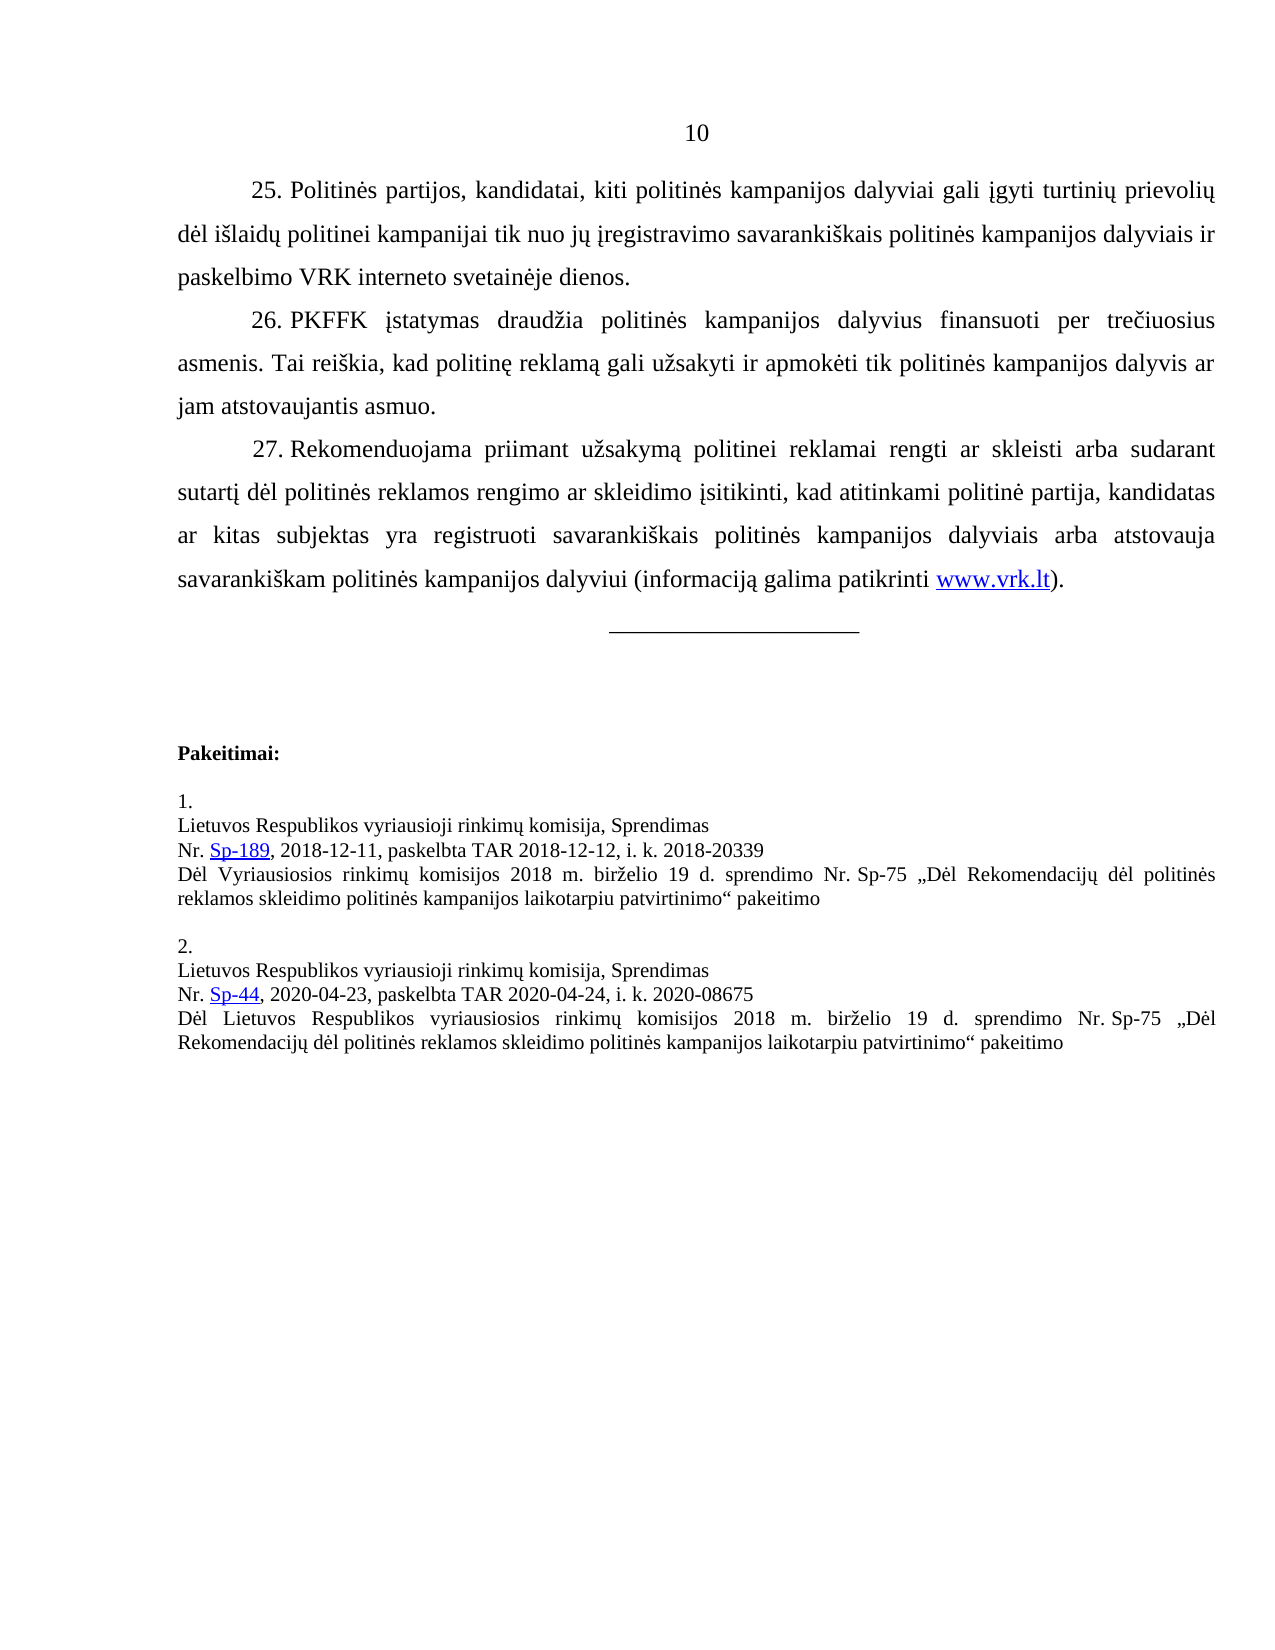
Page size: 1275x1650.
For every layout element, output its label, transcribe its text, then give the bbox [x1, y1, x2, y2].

text 1. [177, 789, 1216, 813]
text 2. [177, 934, 1216, 958]
text 26. PKFFK įstatymas draudžia politinės kampanijos dalyvius finansuoti per trečiuosius asmenis. Tai reiškia, kad politinę reklamą gali užsakyti ir apmokėti tik politinės kampanijos dalyvis ar jam atstovaujantis asmuo. [177, 305, 1216, 420]
text 25. Politinės partijos, kandidatai, kiti politinės kampanijos dalyviai gali įgyti turtinių prievolių dėl išlaidų politinei kampanijai tik nuo jų įregistravimo savarankiškais politinės kampanijos dalyviais ir paskelbimo VRK interneto svetainėje dienos. [177, 176, 1216, 291]
text ____________________ [252, 607, 1216, 636]
text Lietuvos Respublikos vyriausioji rinkimų komisija, Sprendimas [177, 958, 1216, 982]
text Lietuvos Respublikos vyriausioji rinkimų komisija, Sprendimas [177, 813, 1216, 837]
text Nr. Sp-44, 2020-04-23, paskelbta TAR 2020-04-24, i. k. 2020-08675 [177, 982, 1216, 1006]
text Dėl Lietuvos Respublikos vyriausiosios rinkimų komisijos 2018 m. birželio 19 d. sprendimo Nr. Sp-75 „Dėl Rekomendacijų dėl politinės reklamos skleidimo politinės kampanijos laikotarpiu patvirtinimo“ pakeitimo [177, 1006, 1216, 1054]
text 27. Rekomenduojama priimant užsakymą politinei reklamai rengti ar skleisti arba sudarant sutartį dėl politinės reklamos rengimo ar skleidimo įsitikinti, kad atitinkami politinė partija, kandidatas ar kitas subjektas yra registruoti savarankiškais politinės kampanijos dalyviais arba atstovauja savarankiškam politinės kampanijos dalyviui (informaciją galima patikrinti www.vrk.lt). [177, 434, 1216, 592]
text Dėl Vyriausiosios rinkimų komisijos 2018 m. birželio 19 d. sprendimo Nr. Sp-75 „Dėl Rekomendacijų dėl politinės reklamos skleidimo politinės kampanijos laikotarpiu patvirtinimo“ pakeitimo [177, 862, 1216, 910]
text Pakeitimai: [177, 741, 1216, 765]
text Nr. Sp-189, 2018-12-11, paskelbta TAR 2018-12-12, i. k. 2018-20339 [177, 837, 1216, 862]
